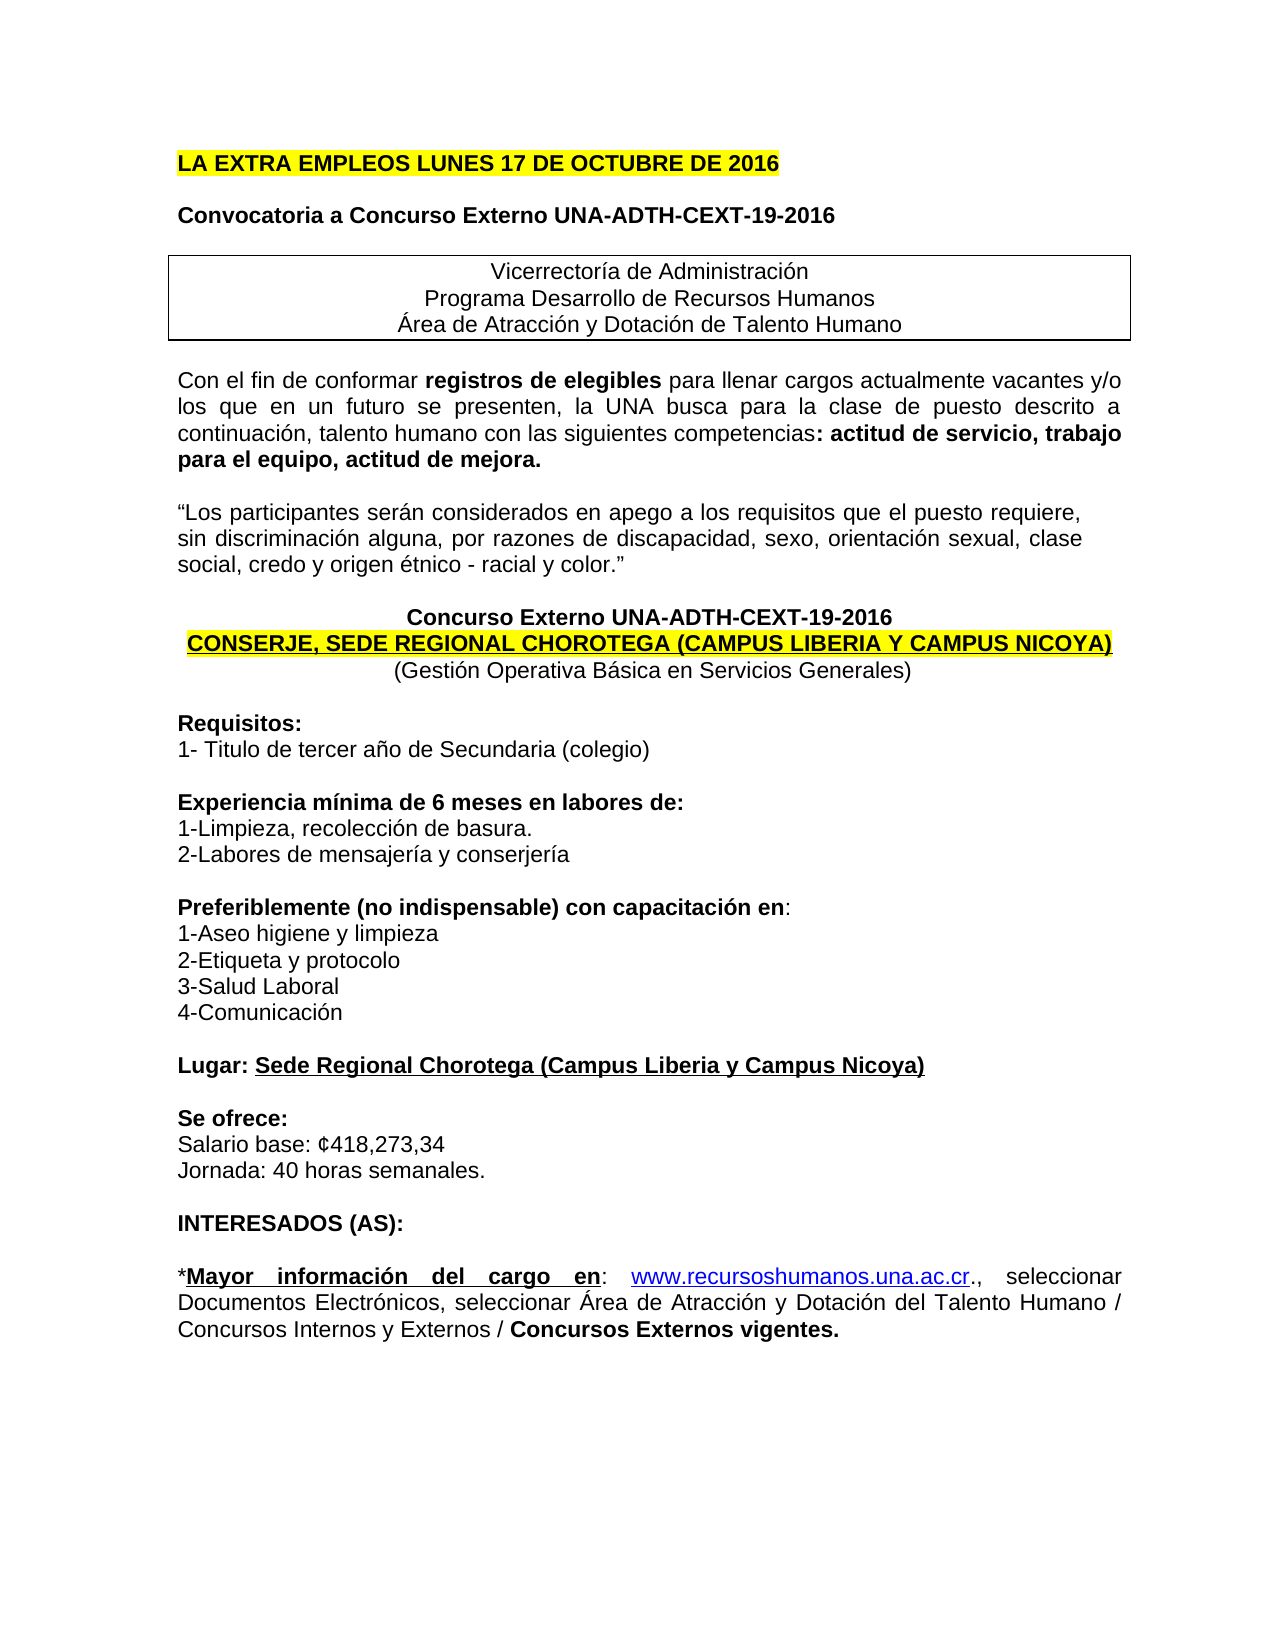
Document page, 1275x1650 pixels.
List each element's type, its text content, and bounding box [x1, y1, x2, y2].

text 2-Etiqueta y protocolo [177, 947, 1122, 973]
text CONSERJE, SEDE REGIONAL CHOROTEGA (CAMPUS LIBERIA Y CAMPUS NICOYA) [177, 630, 1122, 657]
text 1-Aseo higiene y limpieza [177, 920, 1122, 947]
text Área de Atracción y Dotación de Talento Humano [169, 308, 1130, 339]
text Experiencia mínima de 6 meses en labores de: [177, 788, 1122, 815]
text Vicerrectoría de Administración [169, 256, 1130, 285]
text Programa Desarrollo de Recursos Humanos [177, 285, 1122, 308]
text Se ofrece: [177, 1105, 1122, 1131]
text Concurso Externo UNA-ADTH-CEXT-19-2016 [177, 604, 1122, 630]
text INTERESADOS (AS): [177, 1210, 1122, 1237]
text 3-Salud Laboral [177, 973, 1122, 999]
text Preferiblemente (no indispensable) con capacitación en: [177, 894, 1122, 920]
text Convocatoria a Concurso Externo UNA-ADTH-CEXT-19-2016 [177, 202, 1122, 229]
text Salario base: ¢418,273,34 [177, 1131, 1122, 1157]
text *Mayor información del cargo en: www.recursoshumanos.una.ac.cr., seleccionar Documentos Electrónicos, seleccionar Área de Atracción y Dotación del Talento Humano / Concursos Internos y Externos / Concursos Externos vigentes. [177, 1263, 1122, 1342]
text Requisitos: [177, 709, 1122, 736]
text “Los participantes serán considerados en apego a los requisitos que el puesto requiere, sin discriminación alguna, por razones de discapacidad, sexo, orientación sexual, clase social, credo y origen étnico - racial y color.” [177, 499, 1082, 578]
text (Gestión Operativa Básica en Servicios Generales) [177, 657, 1122, 683]
list 1- Titulo de tercer año de Secundaria (colegio) [177, 736, 1122, 762]
text Lugar: Sede Regional Chorotega (Campus Liberia y Campus Nicoya) [177, 1052, 1122, 1078]
text 1-Limpieza, recolección de basura. [177, 815, 1122, 841]
text 4-Comunicación [177, 999, 1122, 1026]
text LA EXTRA EMPLEOS LUNES 17 DE OCTUBRE DE 2016 [177, 150, 1122, 176]
text Con el fin de conformar registros de elegibles para llenar cargos actualmente vacantes y/o los que en un futuro se presenten, la UNA busca para la clase de puesto descrito a continuación, talento humano con las siguientes competencias: actitud de servicio, trabajo para el equipo, actitud de mejora. [177, 367, 1122, 472]
text Jornada: 40 horas semanales. [177, 1157, 1122, 1184]
text 2-Labores de mensajería y conserjería [177, 841, 1122, 868]
